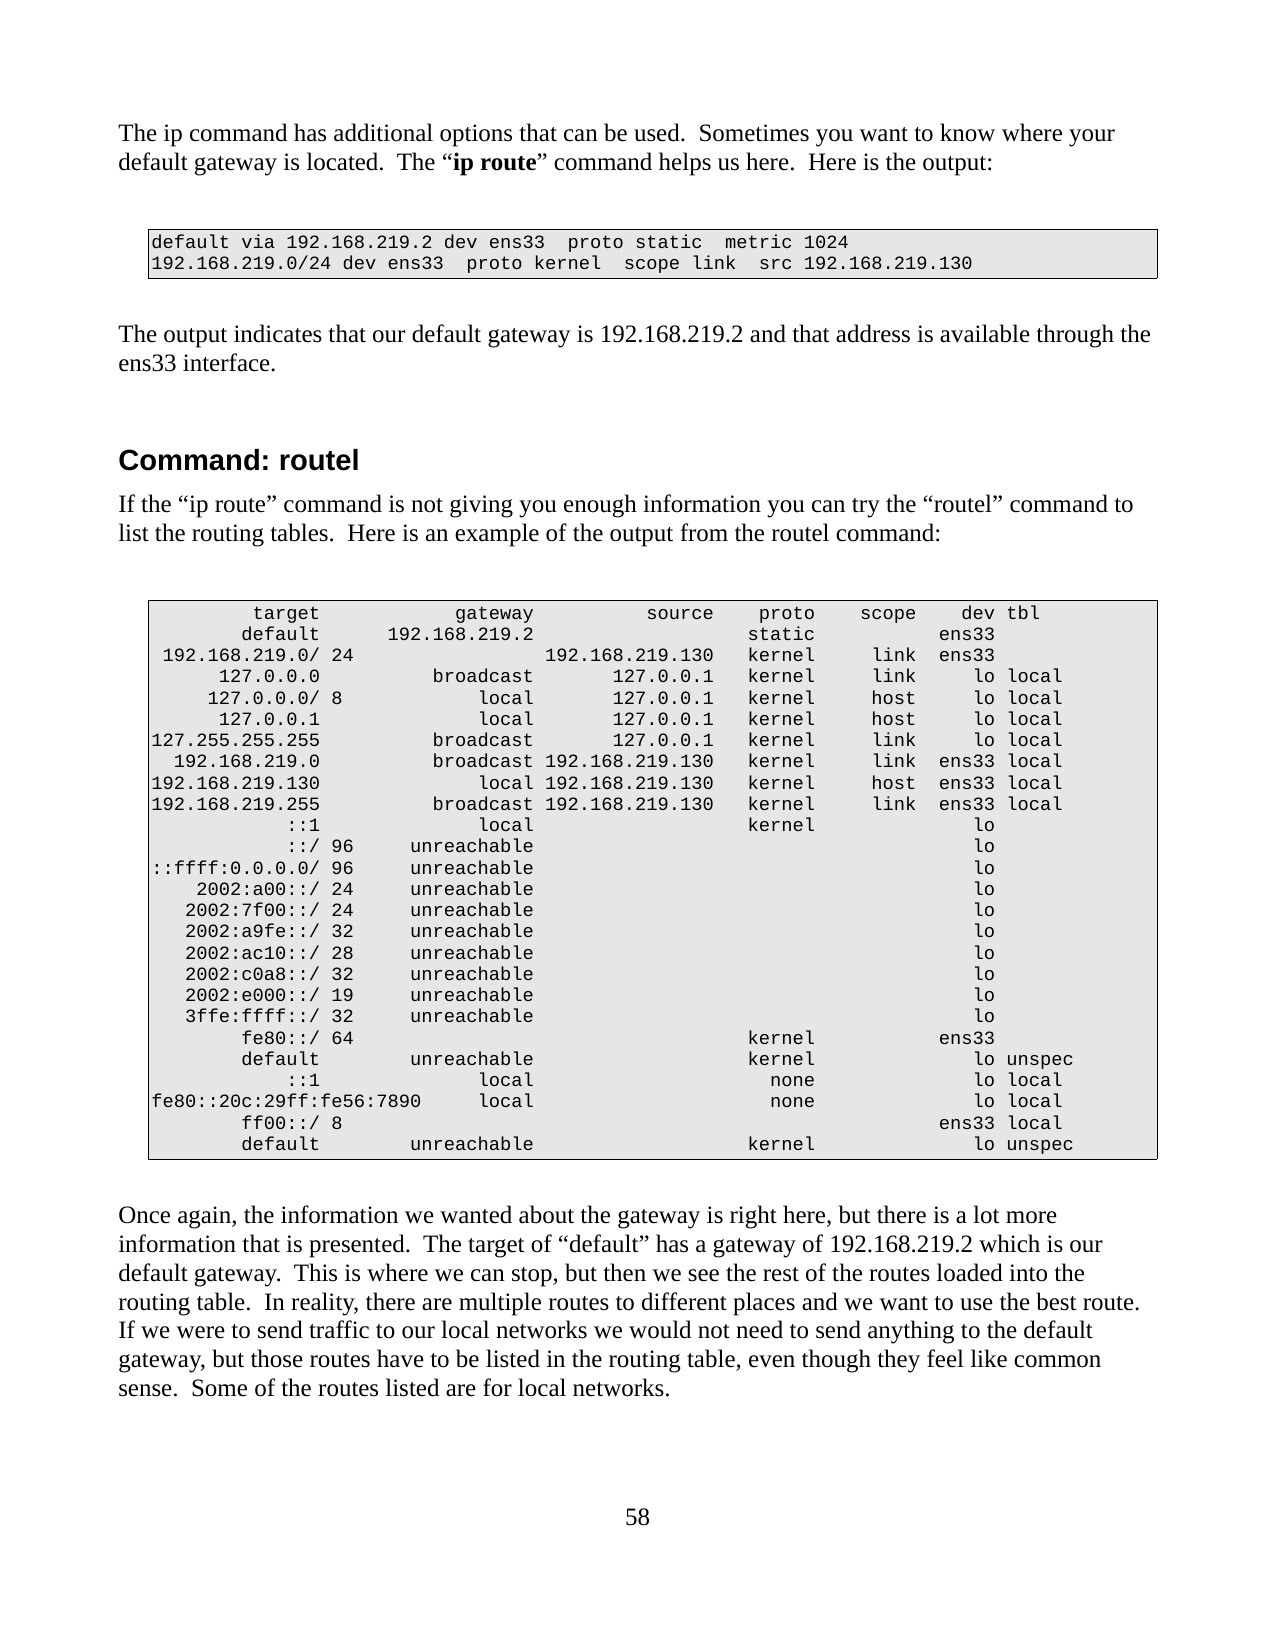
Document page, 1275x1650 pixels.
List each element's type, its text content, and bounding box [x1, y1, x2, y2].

text 2002:c0a8::/ 32 unreachable lo [149, 962, 1157, 983]
text 192.168.219.0/ 24 192.168.219.130 kernel link ens33 [149, 643, 1157, 664]
text 192.168.219.0/24 dev ens33 proto kernel scope link src 192.168.219.130 [149, 251, 1157, 278]
text 127.0.0.1 local 127.0.0.1 kernel host lo local [149, 707, 1157, 728]
text 2002:ac10::/ 28 unreachable lo [149, 940, 1157, 962]
text ::/ 96 unreachable lo [149, 834, 1157, 855]
text 2002:7f00::/ 24 unreachable lo [149, 898, 1157, 919]
text 3ffe:ffff::/ 32 unreachable lo [149, 1004, 1157, 1025]
text default unreachable kernel lo unspec [149, 1132, 1157, 1159]
text 2002:a9fe::/ 32 unreachable lo [149, 919, 1157, 940]
text default via 192.168.219.2 dev ens33 proto static metric 1024 [149, 230, 1157, 251]
text fe80::20c:29ff:fe56:7890 local none lo local [149, 1089, 1157, 1110]
subtitle Command: routel [118, 443, 1157, 477]
text 192.168.219.255 broadcast 192.168.219.130 kernel link ens33 local [149, 792, 1157, 813]
text 192.168.219.0 broadcast 192.168.219.130 kernel link ens33 local [149, 749, 1157, 770]
text The ip command has additional options that can be used. Sometimes you want to know where your default gateway is located. The “ip route” command helps us here. Here is the output: [118, 118, 1157, 176]
text 127.0.0.0 broadcast 127.0.0.1 kernel link lo local [149, 664, 1157, 685]
text target gateway source proto scope dev tbl [149, 601, 1157, 622]
text ::ffff:0.0.0.0/ 96 unreachable lo [149, 855, 1157, 877]
text fe80::/ 64 kernel ens33 [149, 1025, 1157, 1047]
text default unreachable kernel lo unspec [149, 1047, 1157, 1068]
text default 192.168.219.2 static ens33 [149, 622, 1157, 643]
text ::1 local kernel lo [149, 813, 1157, 834]
text The output indicates that our default gateway is 192.168.219.2 and that address is available through the ens33 interface. [118, 319, 1157, 377]
text Once again, the information we wanted about the gateway is right here, but there is a lot more information that is presented. The target of “default” has a gateway of 192.168.219.2 which is our default gateway. This is where we can stop, but then we see the rest of the routes loaded into the routing table. In reality, there are multiple routes to different places and we want to use the best route. If we were to send traffic to our local networks we would not need to send anything to the default gateway, but those routes have to be listed in the routing table, even though they feel like common sense. Some of the routes listed are for local networks. [118, 1200, 1157, 1402]
text 2002:a00::/ 24 unreachable lo [149, 877, 1157, 898]
text 2002:e000::/ 19 unreachable lo [149, 983, 1157, 1004]
text 127.255.255.255 broadcast 127.0.0.1 kernel link lo local [149, 728, 1157, 749]
text ff00::/ 8 ens33 local [149, 1110, 1157, 1132]
text If the “ip route” command is not giving you enough information you can try the “routel” command to list the routing tables. Here is an example of the output from the routel command: [118, 489, 1157, 547]
text ::1 local none lo local [149, 1068, 1157, 1089]
text 127.0.0.0/ 8 local 127.0.0.1 kernel host lo local [149, 685, 1157, 707]
text 192.168.219.130 local 192.168.219.130 kernel host ens33 local [149, 770, 1157, 792]
